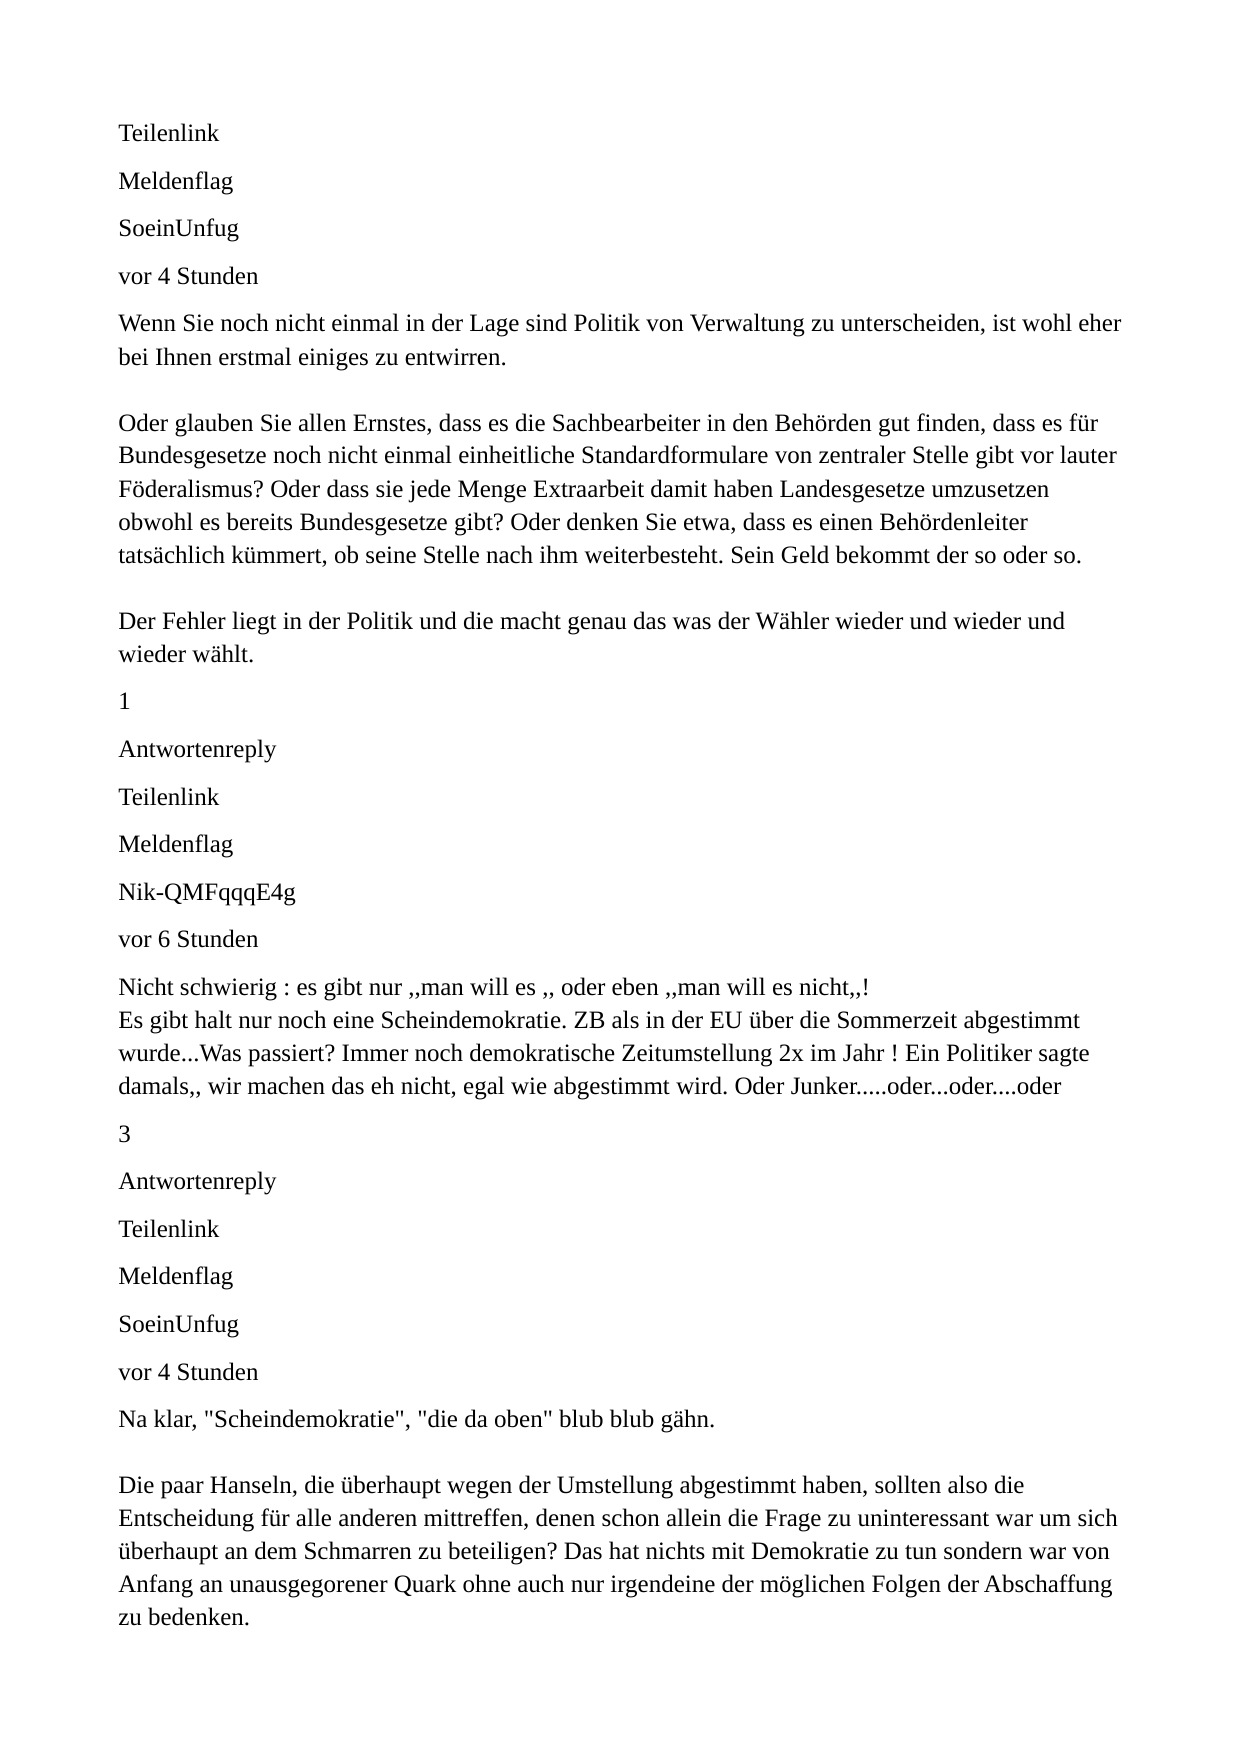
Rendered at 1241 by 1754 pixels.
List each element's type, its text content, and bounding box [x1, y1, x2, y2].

text vor 4 Stunden [118, 261, 1122, 290]
text vor 6 Stunden [118, 924, 1122, 953]
text Nik-QMFqqqE4g [118, 877, 1122, 906]
text Na klar, "Scheindemokratie", "die da oben" blub blub gähn. Die paar Hanseln, die überhaupt wegen der Umstellung abgestimmt haben, sollten also die Entscheidung für alle anderen mittreffen, denen schon allein die Frage zu uninteressant war um sich überhaupt an dem Schmarren zu beteiligen? Das hat nichts mit Demokratie zu tun sondern war von Anfang an unausgegorener Quark ohne auch nur irgendeine der möglichen Folgen der Abschaffung zu bedenken. [118, 1404, 1122, 1631]
text Teilenlink [118, 118, 1122, 147]
text SoeinUnfug [118, 213, 1122, 242]
text Antwortenreply [118, 1166, 1122, 1195]
text vor 4 Stunden [118, 1357, 1122, 1385]
text Meldenflag [118, 166, 1122, 194]
text Wenn Sie noch nicht einmal in der Lage sind Politik von Verwaltung zu unterscheiden, ist wohl eher bei Ihnen erstmal einiges zu entwirren. Oder glauben Sie allen Ernstes, dass es die Sachbearbeiter in den Behörden gut finden, dass es für Bundesgesetze noch nicht einmal einheitliche Standardformulare von zentraler Stelle gibt vor lauter Föderalismus? Oder dass sie jede Menge Extraarbeit damit haben Landesgesetze umzusetzen obwohl es bereits Bundesgesetze gibt? Oder denken Sie etwa, dass es einen Behördenleiter tatsächlich kümmert, ob seine Stelle nach ihm weiterbesteht. Sein Geld bekommt der so oder so. Der Fehler liegt in der Politik und die macht genau das was der Wähler wieder und wieder und wieder wählt. [118, 308, 1122, 667]
text 1 [118, 686, 1122, 715]
text 3 [118, 1119, 1122, 1147]
text Nicht schwierig : es gibt nur ,,man will es ,, oder eben ,,man will es nicht,,! Es gibt halt nur noch eine Scheindemokratie. ZB als in der EU über die Sommerzeit abgestimmt wurde...Was passiert? Immer noch demokratische Zeitumstellung 2x im Jahr ! Ein Politiker sagte damals,, wir machen das eh nicht, egal wie abgestimmt wird. Oder Junker.....oder...oder....oder [118, 972, 1122, 1100]
text Antwortenreply [118, 734, 1122, 763]
text SoeinUnfug [118, 1309, 1122, 1338]
text Meldenflag [118, 829, 1122, 858]
text Teilenlink [118, 782, 1122, 810]
text Meldenflag [118, 1261, 1122, 1290]
text Teilenlink [118, 1214, 1122, 1243]
